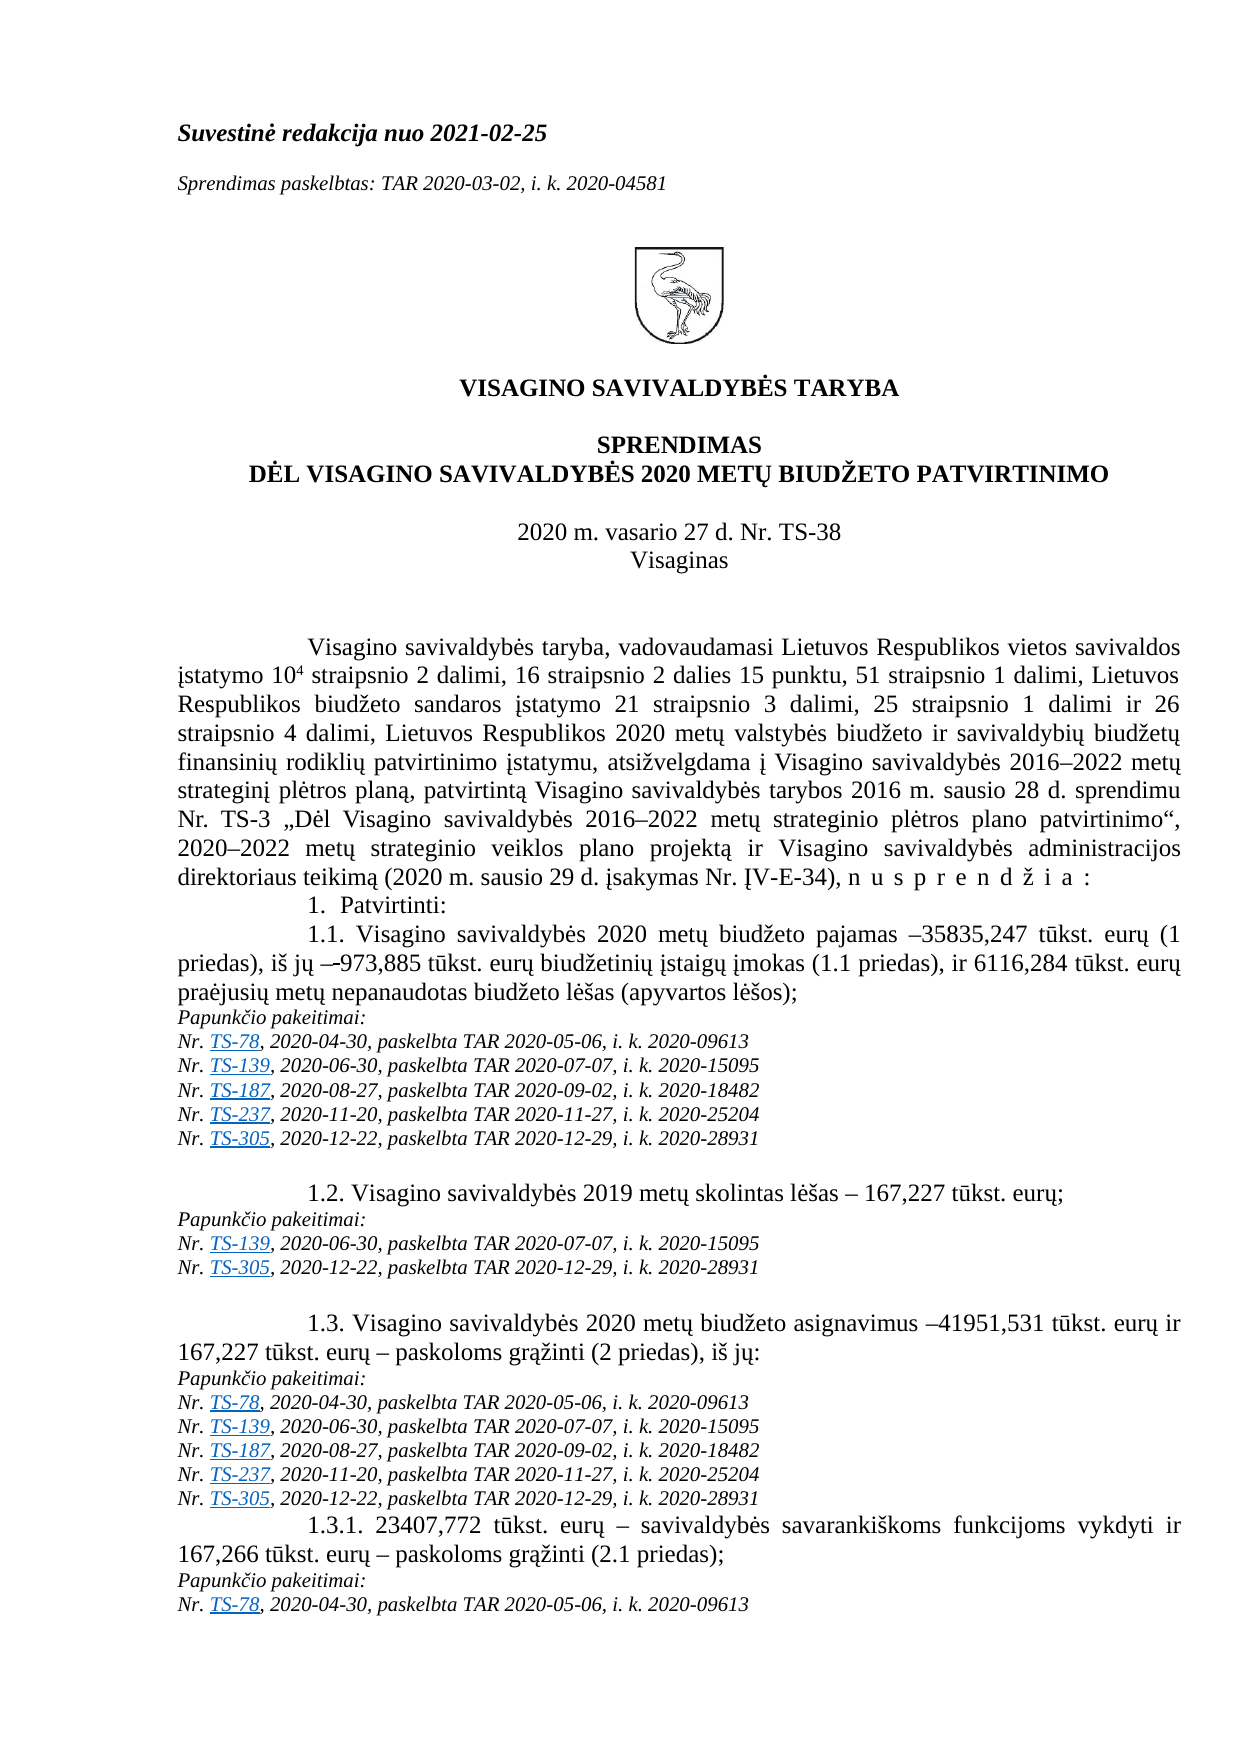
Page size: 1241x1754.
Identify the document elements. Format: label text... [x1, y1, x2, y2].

text Nr. TS-78, 2020-04-30, paskelbta TAR 2020-05-06, i. k. 2020-09613 [177, 1029, 1181, 1053]
text Nr. TS-139, 2020-06-30, paskelbta TAR 2020-07-07, i. k. 2020-15095 [177, 1414, 1181, 1438]
text visagino savivaldybės taryba [177, 373, 1181, 402]
text sprendimas [177, 430, 1181, 459]
text Papunkčio pakeitimai: [177, 1207, 1181, 1231]
text Sprendimas paskelbtas: TAR 2020-03-02, i. k. 2020-04581 [177, 171, 1181, 195]
text Nr. TS-305, 2020-12-22, paskelbta TAR 2020-12-29, i. k. 2020-28931 [177, 1255, 1181, 1279]
text Nr. TS-305, 2020-12-22, paskelbta TAR 2020-12-29, i. k. 2020-28931 [177, 1126, 1181, 1150]
text Nr. TS-237, 2020-11-20, paskelbta TAR 2020-11-27, i. k. 2020-25204 [177, 1462, 1181, 1486]
text Nr. TS-139, 2020-06-30, paskelbta TAR 2020-07-07, i. k. 2020-15095 [177, 1053, 1181, 1077]
text Visaginas [177, 545, 1181, 574]
text Papunkčio pakeitimai: [177, 1366, 1181, 1390]
text Nr. TS-237, 2020-11-20, paskelbta TAR 2020-11-27, i. k. 2020-25204 [177, 1102, 1181, 1126]
text Nr. TS-139, 2020-06-30, paskelbta TAR 2020-07-07, i. k. 2020-15095 [177, 1231, 1181, 1255]
text dėl visagino savivaldybės 2020 metų biudžeto patvirtinimo [177, 459, 1181, 488]
text Nr. TS-78, 2020-04-30, paskelbta TAR 2020-05-06, i. k. 2020-09613 [177, 1592, 1181, 1616]
text 2020 m. vasario 27 d. Nr. TS-38 [177, 517, 1181, 545]
text 1.2. Visagino savivaldybės 2019 metų skolintas lėšas – 167,227 tūkst. eurų; [177, 1178, 1181, 1207]
text Nr. TS-305, 2020-12-22, paskelbta TAR 2020-12-29, i. k. 2020-28931 [177, 1486, 1181, 1510]
text 1.3. Visagino savivaldybės 2020 metų biudžeto asignavimus –41951,531 tūkst. eurų ir 167,227 tūkst. eurų – paskoloms grąžinti (2 priedas), iš jų: [177, 1308, 1181, 1366]
text Papunkčio pakeitimai: [177, 1005, 1181, 1029]
text Nr. TS-187, 2020-08-27, paskelbta TAR 2020-09-02, i. k. 2020-18482 [177, 1438, 1181, 1462]
text Visagino savivaldybės taryba, vadovaudamasi Lietuvos Respublikos vietos savivaldos įstatymo 104 straipsnio 2 dalimi, 16 straipsnio 2 dalies 15 punktu, 51 straipsnio 1 dalimi, Lietuvos Respublikos biudžeto sandaros įstatymo 21 straipsnio 3 dalimi, 25 straipsnio 1 dalimi ir 26 straipsnio 4 dalimi, Lietuvos Respublikos 2020 metų valstybės biudžeto ir savivaldybių biudžetų finansinių rodiklių patvirtinimo įstatymu, atsižvelgdama į Visagino savivaldybės 2016–2022 metų strateginį plėtros planą, patvirtintą Visagino savivaldybės tarybos 2016 m. sausio 28 d. sprendimu Nr. TS-3 „Dėl Visagino savivaldybės 2016–2022 metų strateginio plėtros plano patvirtinimo“, 2020–2022 metų strateginio veiklos plano projektą ir Visagino savivaldybės administracijos direktoriaus teikimą (2020 m. sausio 29 d. įsakymas Nr. ĮV-E-34), nusprendžia: [177, 632, 1181, 890]
text Nr. TS-187, 2020-08-27, paskelbta TAR 2020-09-02, i. k. 2020-18482 [177, 1077, 1181, 1102]
text 1.3.1. 23407,772 tūkst. eurų – savivaldybės savarankiškoms funkcijoms vykdyti ir 167,266 tūkst. eurų – paskoloms grąžinti (2.1 priedas); [177, 1510, 1181, 1567]
text Suvestinė redakcija nuo 2021-02-25 [177, 118, 1181, 147]
text 1.1. Visagino savivaldybės 2020 metų biudžeto pajamas –35835,247 tūkst. eurų (1 priedas), iš jų – 973,885 tūkst. eurų biudžetinių įstaigų įmokas (1.1 priedas), ir 6116,284 tūkst. eurų praėjusių metų nepanaudotas biudžeto lėšas (apyvartos lėšos); [177, 919, 1181, 1005]
text Nr. TS-78, 2020-04-30, paskelbta TAR 2020-05-06, i. k. 2020-09613 [177, 1390, 1181, 1414]
text Papunkčio pakeitimai: [177, 1567, 1181, 1592]
text 1. Patvirtinti: [177, 890, 1181, 919]
